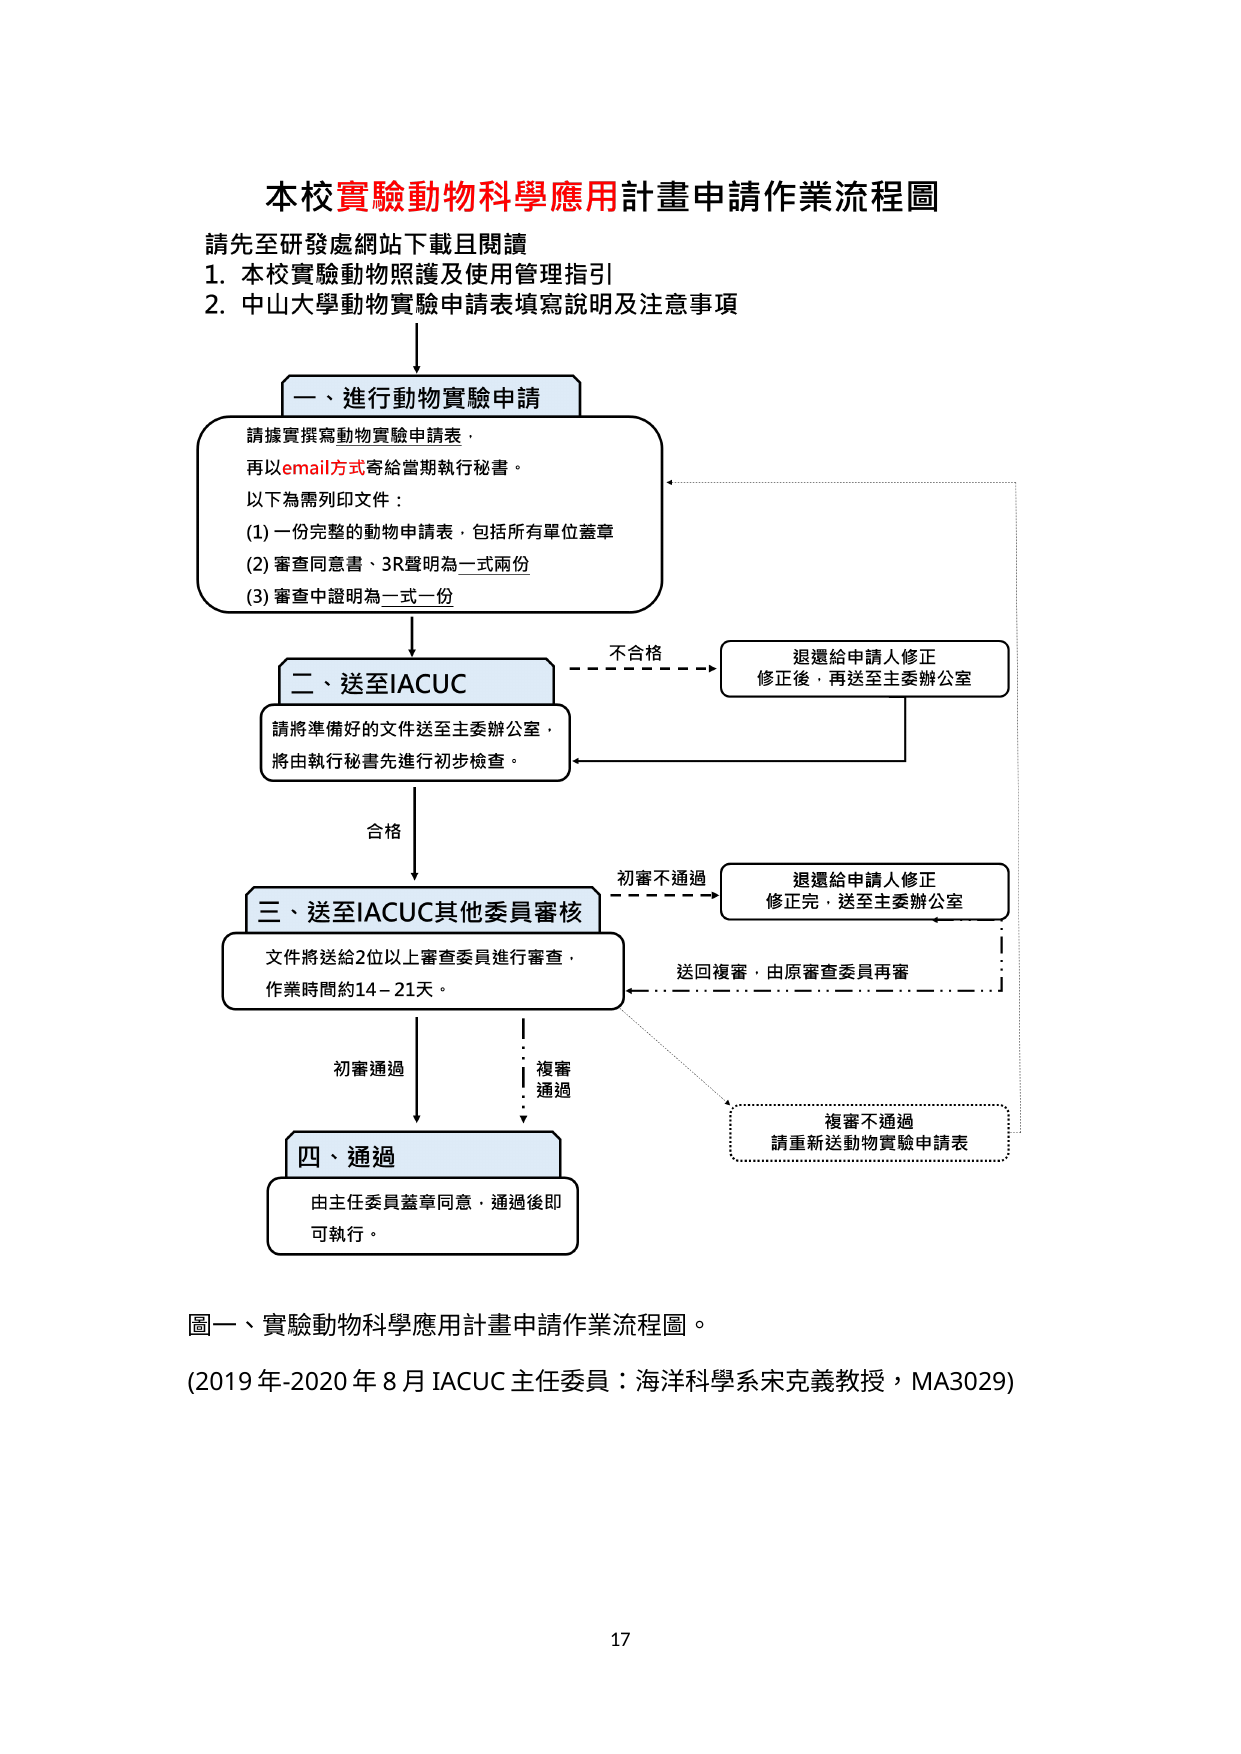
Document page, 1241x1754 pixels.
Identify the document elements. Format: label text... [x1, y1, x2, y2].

text (2019年-2020年8月IACUC主任委員：海洋科學系宋克義教授，MA3029) [187, 1360, 1053, 1398]
text 圖一、實驗動物科學應用計畫申請作業流程圖。 [187, 1305, 1053, 1342]
picture [187, 164, 1052, 1256]
